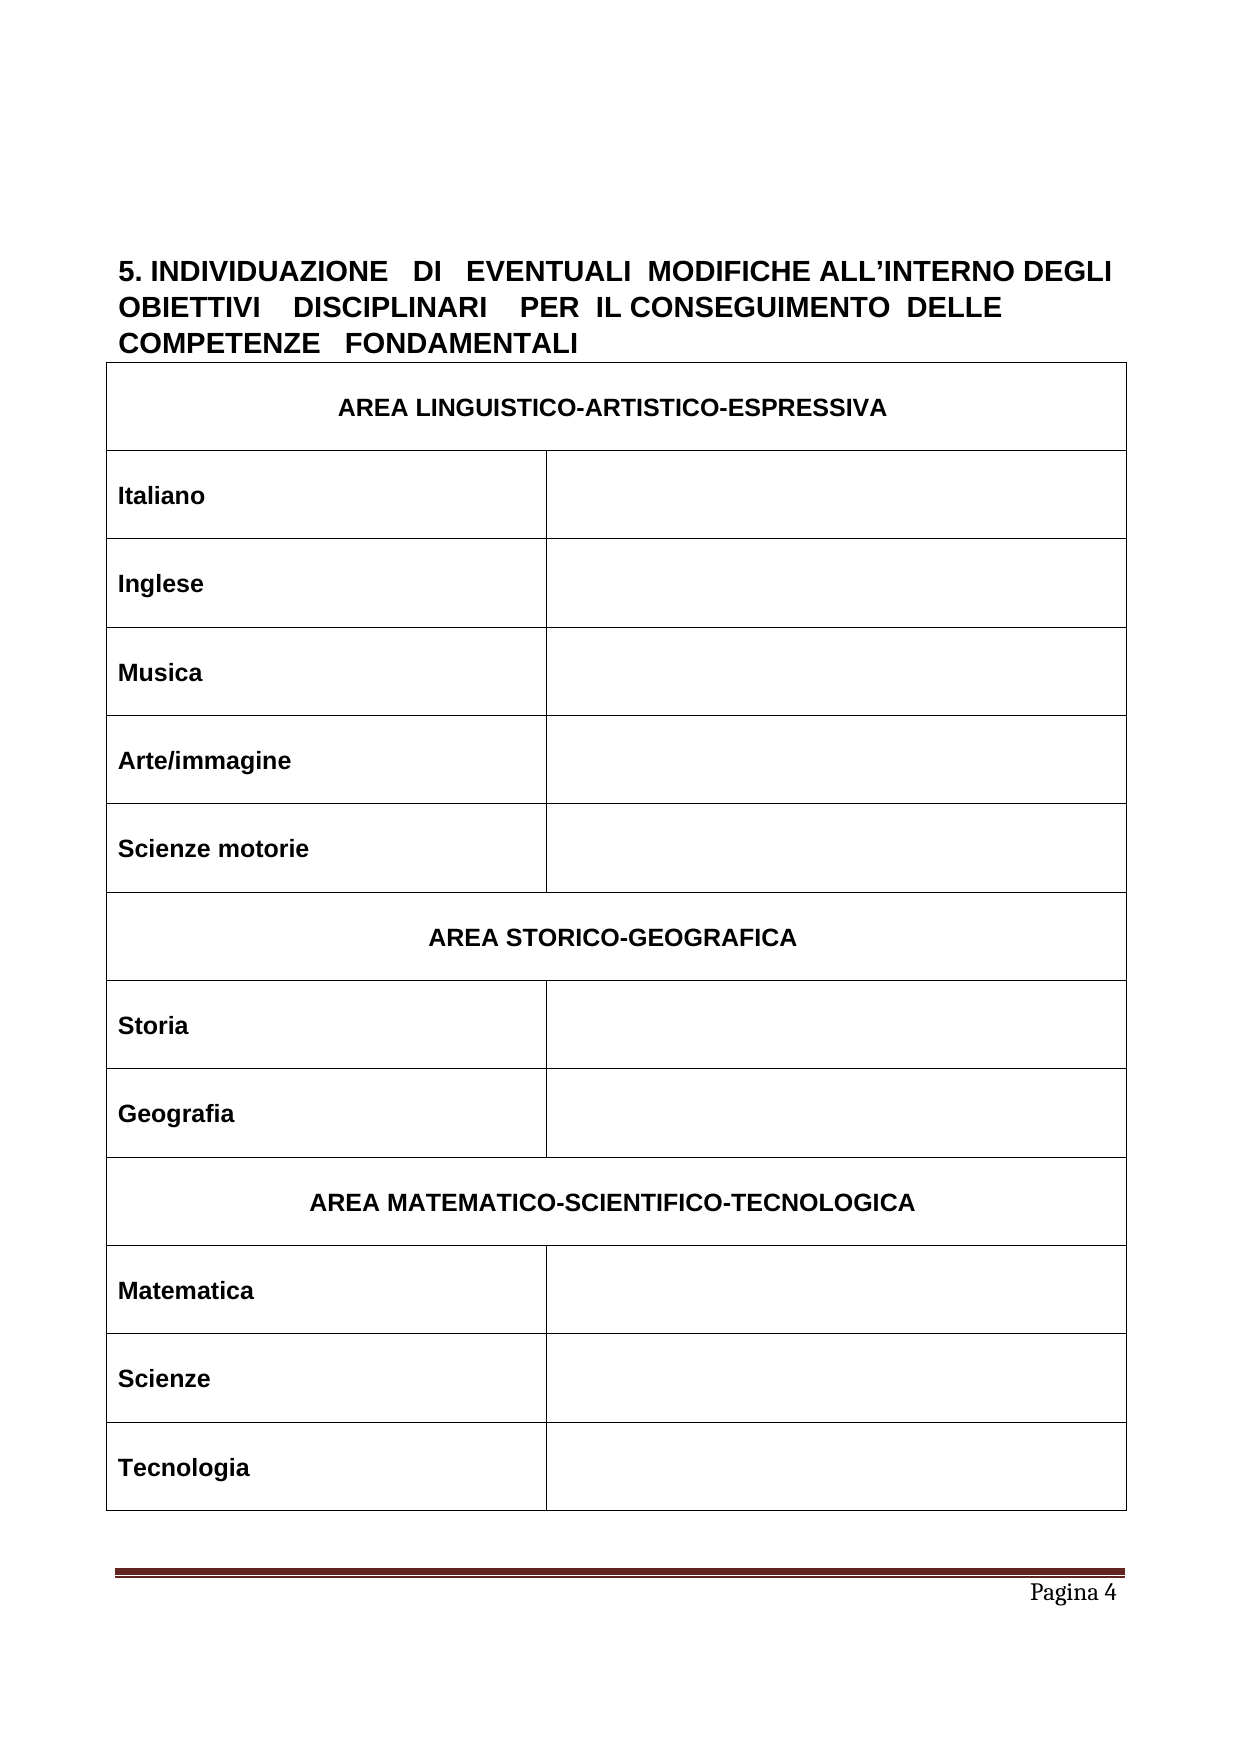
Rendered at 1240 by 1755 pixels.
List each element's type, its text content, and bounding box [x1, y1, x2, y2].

table_cell [547, 1069, 1126, 1157]
table_cell Geografia [107, 1069, 546, 1157]
table_cell [547, 1334, 1126, 1422]
table_cell Italiano [107, 451, 546, 538]
table_cell Scienze [107, 1334, 546, 1422]
table_cell Musica [107, 628, 546, 715]
table_cell Arte/immagine [107, 716, 546, 803]
table_cell [547, 716, 1126, 803]
table_cell [547, 981, 1126, 1068]
table_cell [547, 804, 1126, 892]
table_cell Storia [107, 981, 546, 1068]
table_cell [547, 539, 1126, 627]
table_cell AREA STORICO-GEOGRAFICA [107, 893, 1126, 980]
table_cell [547, 451, 1126, 538]
table_cell AREA MATEMATICO-SCIENTIFICO-TECNOLOGICA [107, 1158, 1126, 1245]
table_cell Matematica [107, 1246, 546, 1333]
table_header AREA LINGUISTICO-ARTISTICO-ESPRESSIVA [107, 363, 1126, 450]
table_cell Scienze motorie [107, 804, 546, 892]
subtitle 5. INDIVIDUAZIONE DI EVENTUALI MODIFICHE ALL’INTERNO DEGLI OBIETTIVI DISCIPLINARI PER IL CONSEGUIMENTO DELLE COMPETENZE FONDAMENTALI [118, 254, 1122, 359]
table_cell Inglese [107, 539, 546, 627]
table_cell [547, 628, 1126, 715]
table_cell [547, 1423, 1126, 1510]
table_cell [547, 1246, 1126, 1333]
table_cell Tecnologia [107, 1423, 546, 1510]
